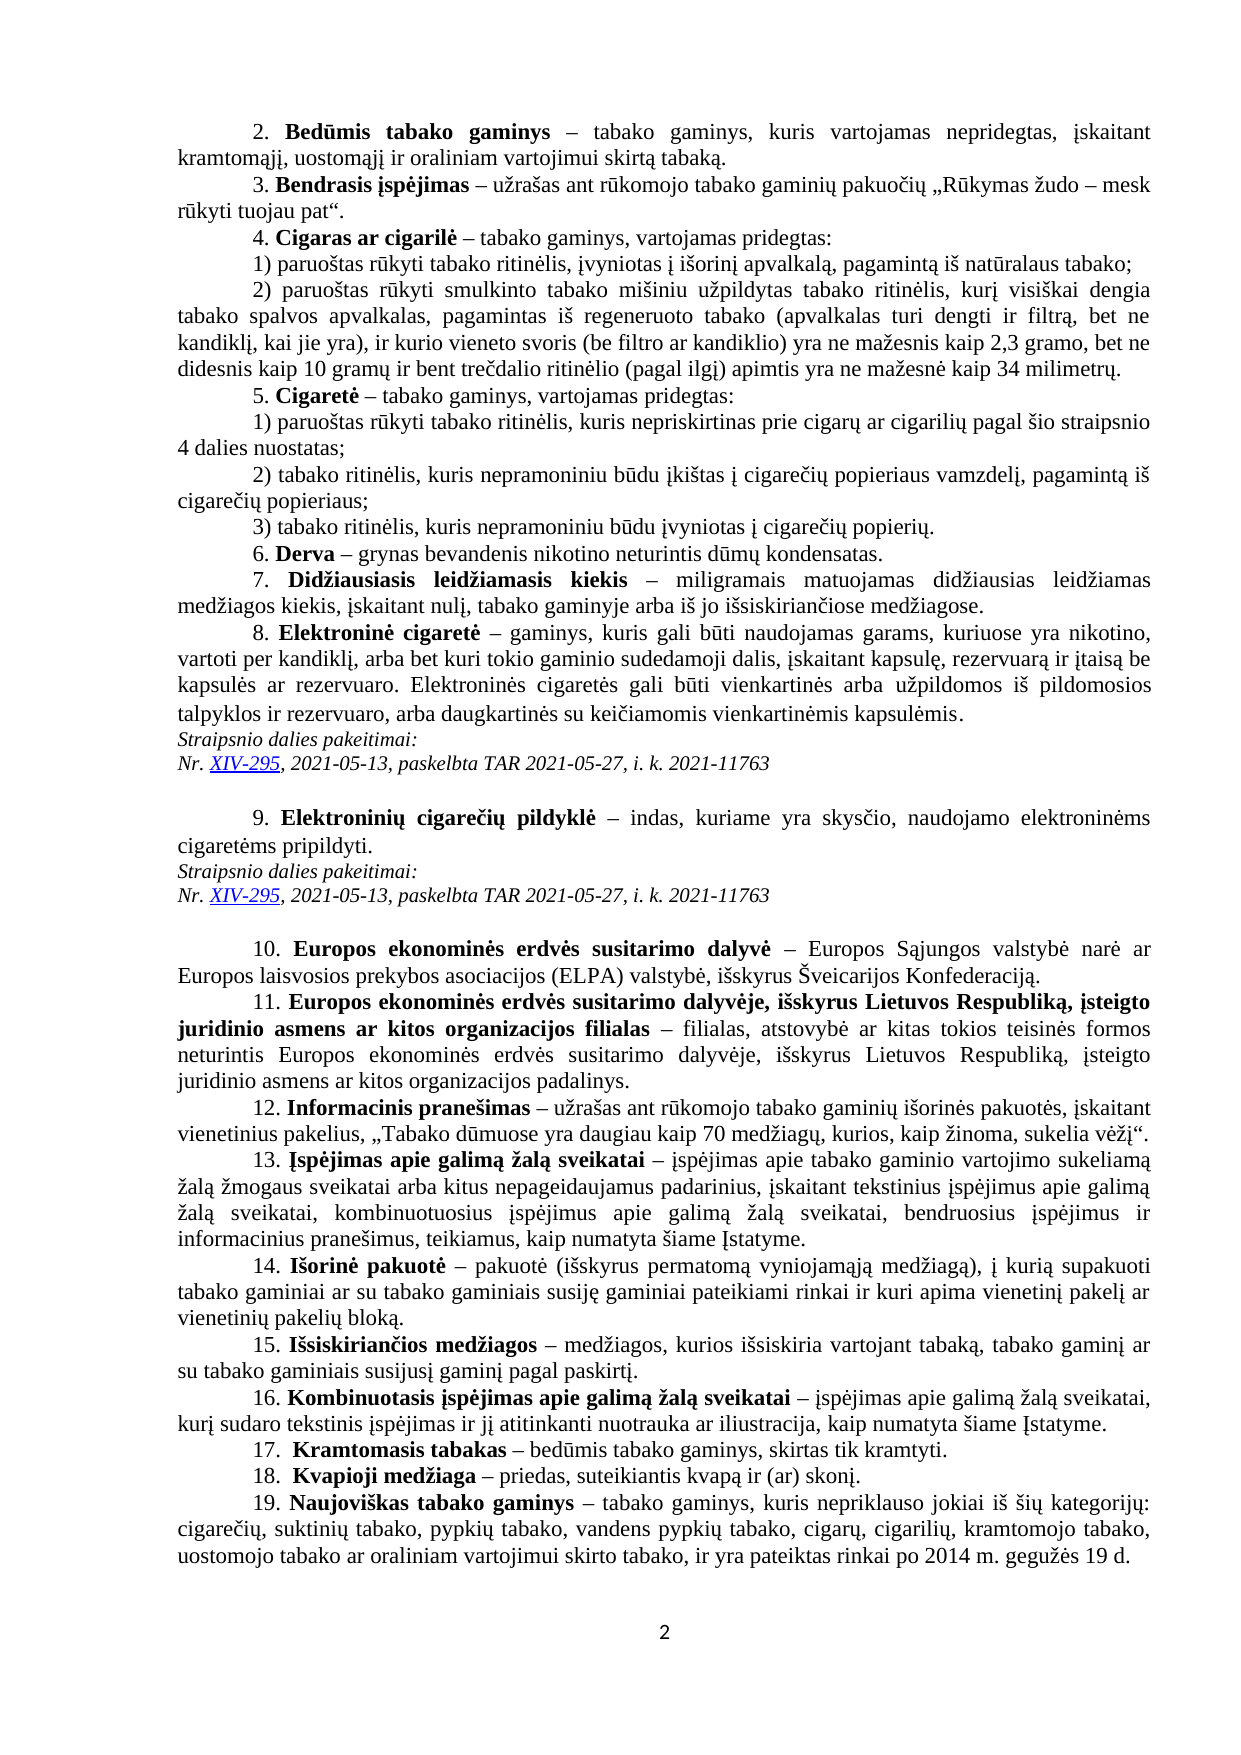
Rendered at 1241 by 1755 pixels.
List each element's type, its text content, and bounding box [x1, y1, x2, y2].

text 14. Išorinė pakuotė – pakuotė (išskyrus permatomą vyniojamąją medžiagą), į kurią supakuoti tabako gaminiai ar su tabako gaminiais susiję gaminiai pateikiami rinkai ir kuri apima vienetinį pakelį ar vienetinių pakelių bloką. [177, 1252, 1152, 1331]
text 19. Naujoviškas tabako gaminys – tabako gaminys, kuris nepriklauso jokiai iš šių kategorijų: cigarečių, suktinių tabako, pypkių tabako, vandens pypkių tabako, cigarų, cigarilių, kramtomojo tabako, uostomojo tabako ar oraliniam vartojimui skirto tabako, ir yra pateiktas rinkai po 2014 m. gegužės 19 d. [177, 1489, 1152, 1568]
text Nr. XIV-295, 2021-05-13, paskelbta TAR 2021-05-27, i. k. 2021-11763 [177, 751, 1152, 775]
text 5. Cigaretė – tabako gaminys, vartojamas pridegtas: [177, 382, 1152, 408]
text 15. Išsiskiriančios medžiagos – medžiagos, kurios išsiskiria vartojant tabaką, tabako gaminį ar su tabako gaminiais susijusį gaminį pagal paskirtį. [177, 1331, 1152, 1383]
text 8. Elektroninė cigaretė – gaminys, kuris gali būti naudojamas garams, kuriuose yra nikotino, vartoti per kandiklį, arba bet kuri tokio gaminio sudedamoji dalis, įskaitant kapsulę, rezervuarą ir įtaisą be kapsulės ar rezervuaro. Elektroninės cigaretės gali būti vienkartinės arba užpildomos iš pildomosios talpyklos ir rezervuaro, arba daugkartinės su keičiamomis vienkartinėmis kapsulėmis. [177, 619, 1152, 727]
text 2) paruoštas rūkyti smulkinto tabako mišiniu užpildytas tabako ritinėlis, kurį visiškai dengia tabako spalvos apvalkalas, pagamintas iš regeneruoto tabako (apvalkalas turi dengti ir filtrą, bet ne kandiklį, kai jie yra), ir kurio vieneto svoris (be filtro ar kandiklio) yra ne mažesnis kaip 2,3 gramo, bet ne didesnis kaip 10 gramų ir bent trečdalio ritinėlio (pagal ilgį) apimtis yra ne mažesnė kaip 34 milimetrų. [177, 276, 1152, 382]
text 1) paruoštas rūkyti tabako ritinėlis, įvyniotas į išorinį apvalkalą, pagamintą iš natūralaus tabako; [177, 250, 1152, 276]
text 1) paruoštas rūkyti tabako ritinėlis, kuris nepriskirtinas prie cigarų ar cigarilių pagal šio straipsnio 4 dalies nuostatas; [177, 408, 1152, 461]
text Nr. XIV-295, 2021-05-13, paskelbta TAR 2021-05-27, i. k. 2021-11763 [177, 883, 1152, 907]
text Straipsnio dalies pakeitimai: [177, 859, 1152, 883]
text 11. Europos ekonominės erdvės susitarimo dalyvėje, išskyrus Lietuvos Respubliką, įsteigto juridinio asmens ar kitos organizacijos filialas – filialas, atstovybė ar kitas tokios teisinės formos neturintis Europos ekonominės erdvės susitarimo dalyvėje, išskyrus Lietuvos Respubliką, įsteigto juridinio asmens ar kitos organizacijos padalinys. [177, 988, 1152, 1094]
text 3. Bendrasis įspėjimas – užrašas ant rūkomojo tabako gaminių pakuočių „Rūkymas žudo – mesk rūkyti tuojau pat“. [177, 171, 1152, 223]
text 9. Elektroninių cigarečių pildyklė – indas, kuriame yra skysčio, naudojamo elektroninėms cigaretėms pripildyti. [177, 803, 1152, 859]
text 13. Įspėjimas apie galimą žalą sveikatai – įspėjimas apie tabako gaminio vartojimo sukeliamą žalą žmogaus sveikatai arba kitus nepageidaujamus padarinius, įskaitant tekstinius įspėjimus apie galimą žalą sveikatai, kombinuotuosius įspėjimus apie galimą žalą sveikatai, bendruosius įspėjimus ir informacinius pranešimus, teikiamus, kaip numatyta šiame Įstatyme. [177, 1146, 1152, 1252]
text 2) tabako ritinėlis, kuris nepramoniniu būdu įkištas į cigarečių popieriaus vamzdelį, pagamintą iš cigarečių popieriaus; [177, 461, 1152, 513]
text 10. Europos ekonominės erdvės susitarimo dalyvė – Europos Sąjungos valstybė narė ar Europos laisvosios prekybos asociacijos (ELPA) valstybė, išskyrus Šveicarijos Konfederaciją. [177, 936, 1152, 988]
text 17. Kramtomasis tabakas – bedūmis tabako gaminys, skirtas tik kramtyti. [177, 1436, 1152, 1463]
text 4. Cigaras ar cigarilė – tabako gaminys, vartojamas pridegtas: [177, 223, 1152, 250]
text 2. Bedūmis tabako gaminys – tabako gaminys, kuris vartojamas nepridegtas, įskaitant kramtomąjį, uostomąjį ir oraliniam vartojimui skirtą tabaką. [177, 118, 1152, 171]
text 12. Informacinis pranešimas – užrašas ant rūkomojo tabako gaminių išorinės pakuotės, įskaitant vienetinius pakelius, „Tabako dūmuose yra daugiau kaip 70 medžiagų, kurios, kaip žinoma, sukelia vėžį“. [177, 1094, 1152, 1146]
text 16. Kombinuotasis įspėjimas apie galimą žalą sveikatai – įspėjimas apie galimą žalą sveikatai, kurį sudaro tekstinis įspėjimas ir jį atitinkanti nuotrauka ar iliustracija, kaip numatyta šiame Įstatyme. [177, 1383, 1152, 1436]
text 7. Didžiausiasis leidžiamasis kiekis – miligramais matuojamas didžiausias leidžiamas medžiagos kiekis, įskaitant nulį, tabako gaminyje arba iš jo išsiskiriančiose medžiagose. [177, 566, 1152, 619]
text Straipsnio dalies pakeitimai: [177, 727, 1152, 751]
text 3) tabako ritinėlis, kuris nepramoniniu būdu įvyniotas į cigarečių popierių. [177, 513, 1152, 540]
text 6. Derva – grynas bevandenis nikotino neturintis dūmų kondensatas. [177, 540, 1152, 566]
text 18. Kvapioji medžiaga – priedas, suteikiantis kvapą ir (ar) skonį. [177, 1463, 1152, 1489]
